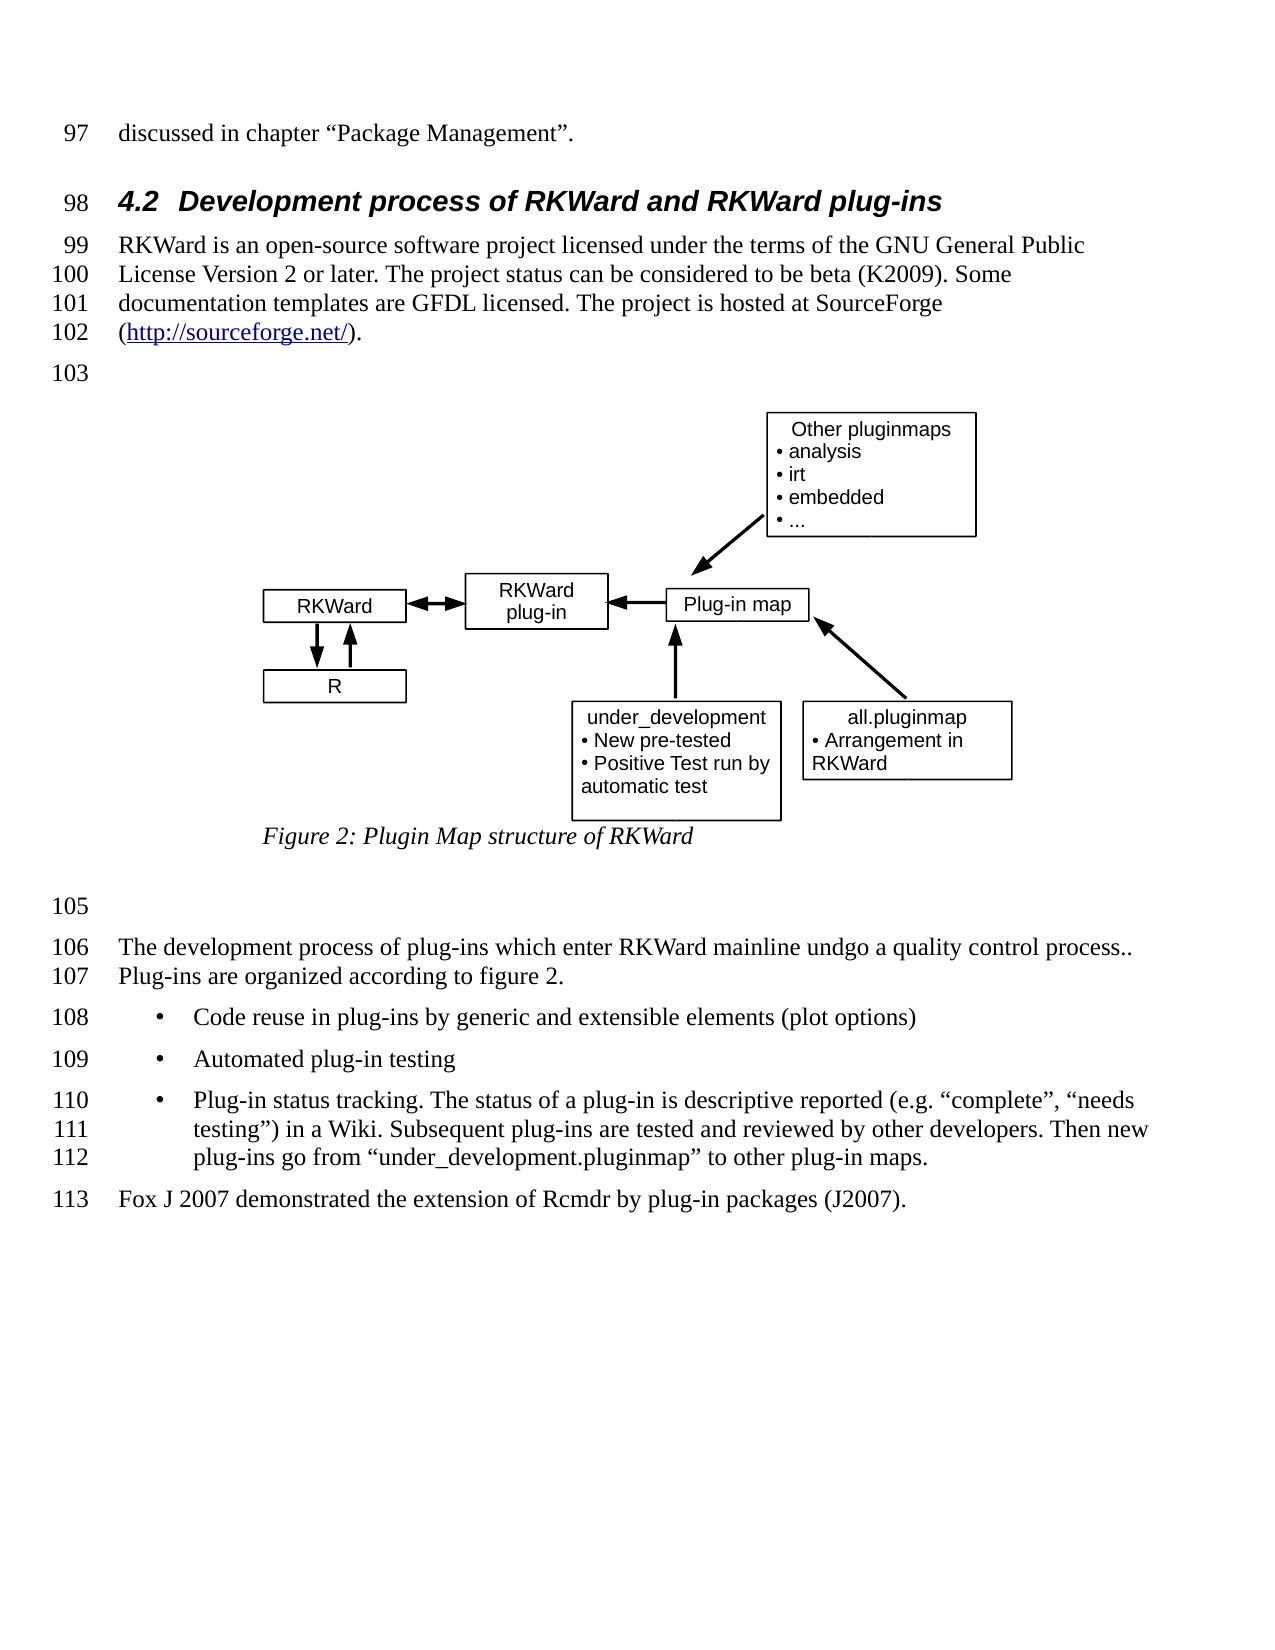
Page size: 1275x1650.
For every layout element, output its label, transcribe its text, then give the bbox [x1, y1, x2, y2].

text RKWard is an open-source software project licensed under the terms of the GNU General Public License Version 2 or later. The project status can be considered to be beta (K2009). Some documentation templates are GFDL licensed. The project is hosted at SourceForge (http://sourceforge.net/). [118, 230, 1157, 345]
text Fox J 2007 demonstrated the extension of Rcmdr by plug-in packages (J2007). [118, 1184, 1157, 1212]
list Automated plug-in testing [156, 1044, 1157, 1072]
text discussed in chapter “Package Management”. [118, 118, 1157, 147]
text The development process of plug-ins which enter RKWard mainline undgo a quality control process.. Plug-ins are organized according to figure 2. [118, 932, 1157, 990]
list Plug-in status tracking. The status of a plug-in is descriptive reported (e.g. “complete”, “needs testing”) in a Wiki. Subsequent plug-ins are tested and reviewed by other developers. Then new plug-ins go from “under_development.pluginmap” to other plug-in maps. [156, 1085, 1157, 1171]
subtitle Development process of RKWard and RKWard plug-ins [118, 184, 1157, 218]
list Code reuse in plug-ins by generic and extensible elements (plot options) [156, 1002, 1157, 1031]
text Figure 2: Plugin Map structure of RKWard [262, 412, 1012, 850]
